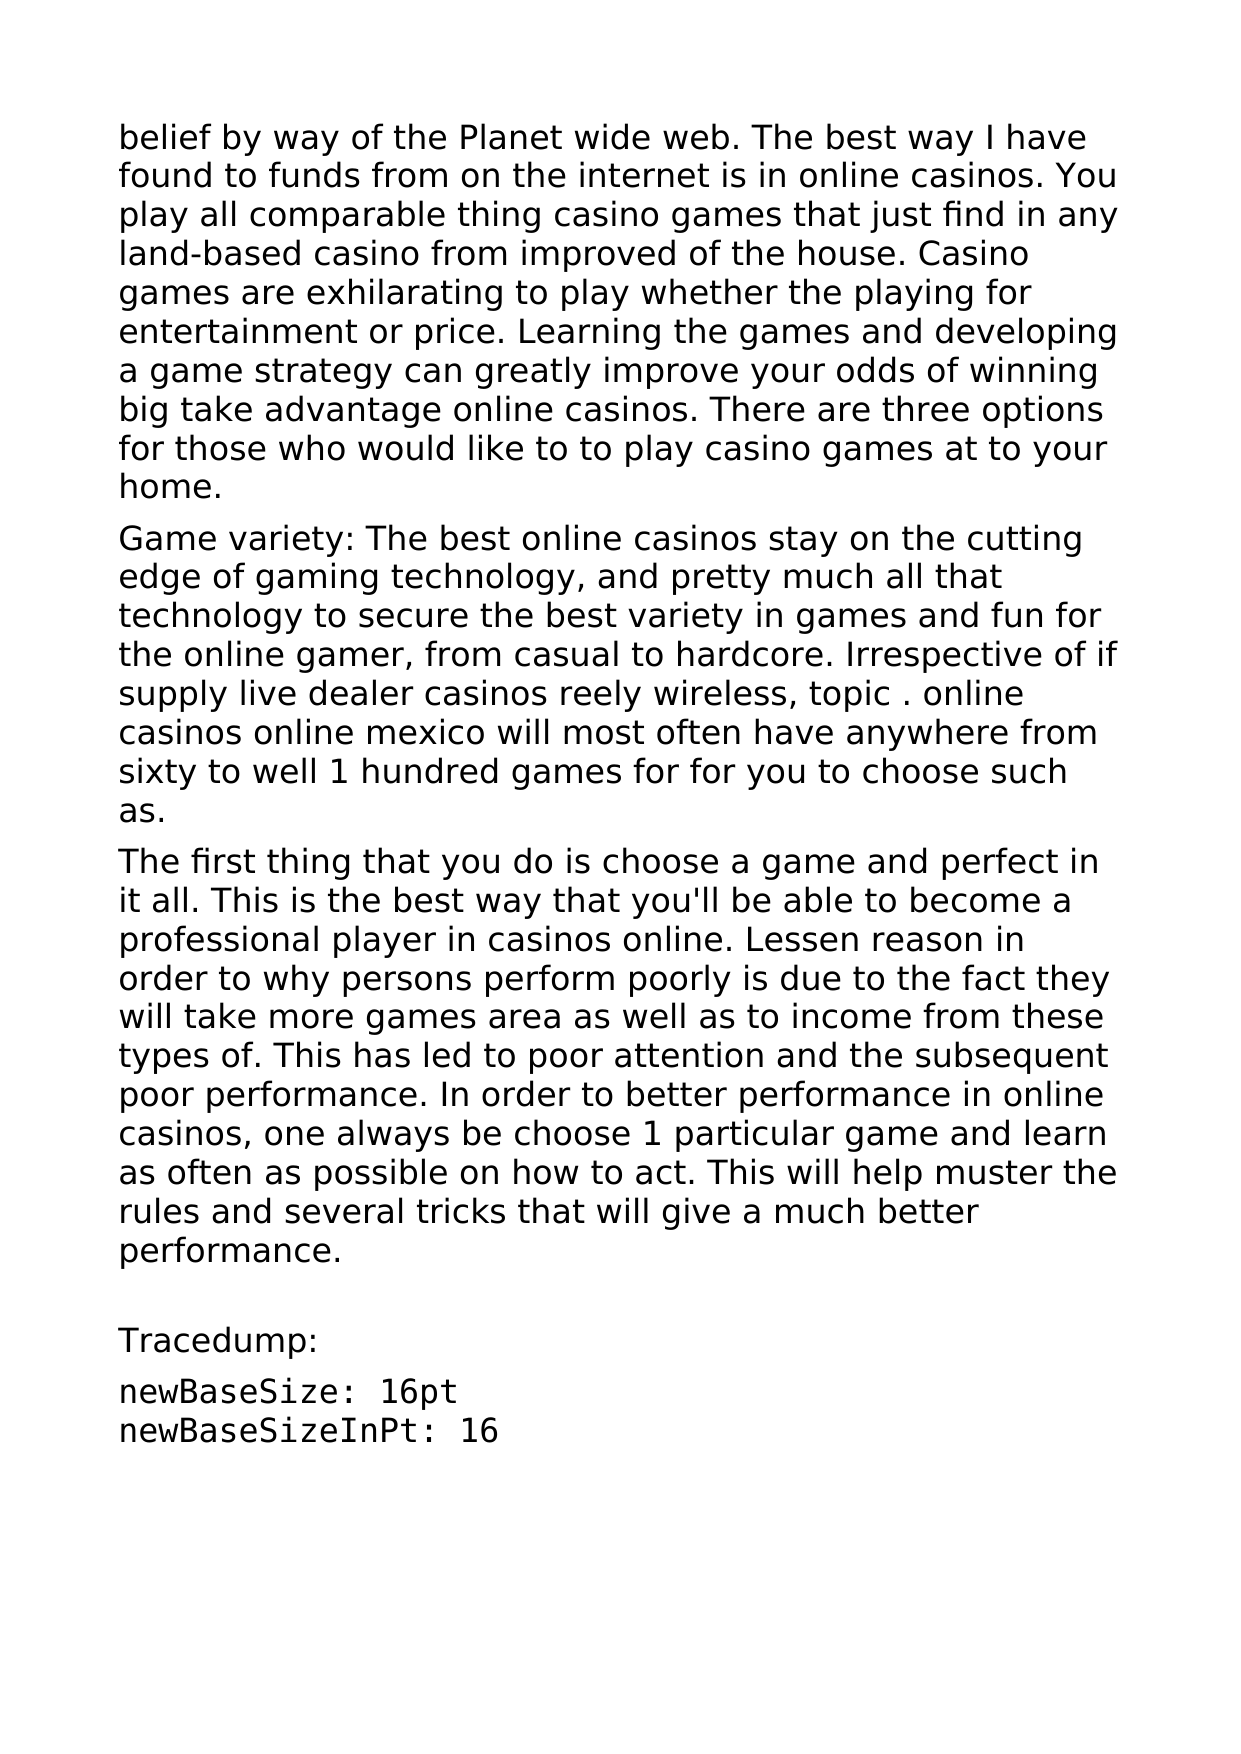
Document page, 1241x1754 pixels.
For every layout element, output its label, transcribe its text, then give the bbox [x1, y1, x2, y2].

text Tracedump: [118, 1282, 1122, 1360]
text belief by way of the Planet wide web. The best way I have found to funds from on the internet is in online casinos. You play all comparable thing casino games that just find in any land-based casino from improved of the house. Casino games are exhilarating to play whether the playing for entertainment or price. Learning the games and developing a game strategy can greatly improve your odds of winning big take advantage online casinos. There are three options for those who would like to to play casino games at to your home. [118, 118, 1122, 507]
text Game variety: The best online casinos stay on the cutting edge of gaming technology, and pretty much all that technology to secure the best variety in games and fun for the online gamer, from casual to hardcore. Irrespective of if supply live dealer casinos reely wireless, topic . online casinos online mexico will most often have anywhere from sixty to well 1 hundred games for for you to choose such as. [118, 519, 1122, 830]
text newBaseSize: 16pt newBaseSizeInPt: 16 [118, 1373, 1122, 1450]
text The first thing that you do is choose a game and perfect in it all. This is the best way that you'll be able to become a professional player in casinos online. Lessen reason in order to why persons perform poorly is due to the fact they will take more games area as well as to income from these types of. This has led to poor attention and the subsequent poor performance. In order to better performance in online casinos, one always be choose 1 particular game and learn as often as possible on how to act. This will help muster the rules and several tricks that will give a much better performance. [118, 842, 1122, 1270]
